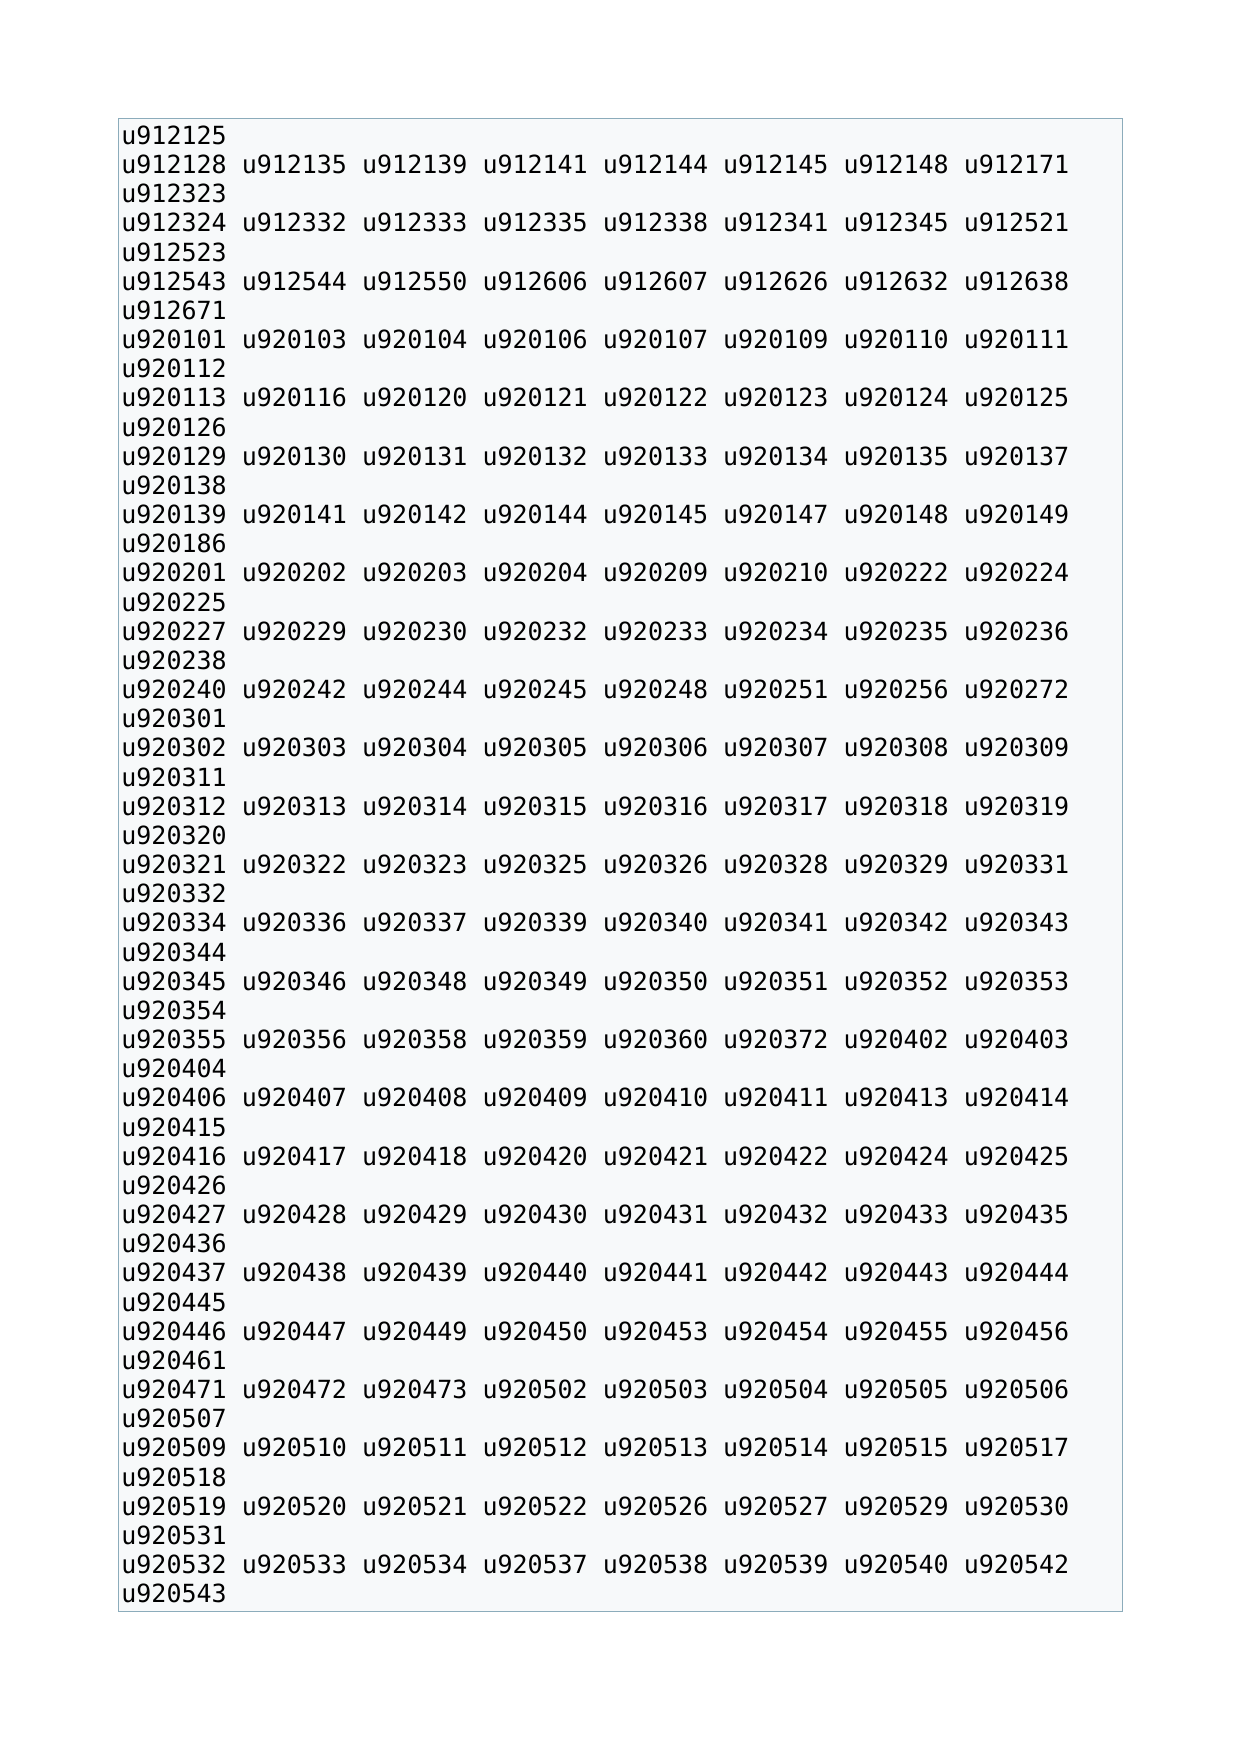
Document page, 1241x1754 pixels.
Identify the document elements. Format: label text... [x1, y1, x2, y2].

text u912125 u912128 u912135 u912139 u912141 u912144 u912145 u912148 u912171 u912323 u912324 u912332 u912333 u912335 u912338 u912341 u912345 u912521 u912523 u912543 u912544 u912550 u912606 u912607 u912626 u912632 u912638 u912671 u920101 u920103 u920104 u920106 u920107 u920109 u920110 u920111 u920112 u920113 u920116 u920120 u920121 u920122 u920123 u920124 u920125 u920126 u920129 u920130 u920131 u920132 u920133 u920134 u920135 u920137 u920138 u920139 u920141 u920142 u920144 u920145 u920147 u920148 u920149 u920186 u920201 u920202 u920203 u920204 u920209 u920210 u920222 u920224 u920225 u920227 u920229 u920230 u920232 u920233 u920234 u920235 u920236 u920238 u920240 u920242 u920244 u920245 u920248 u920251 u920256 u920272 u920301 u920302 u920303 u920304 u920305 u920306 u920307 u920308 u920309 u920311 u920312 u920313 u920314 u920315 u920316 u920317 u920318 u920319 u920320 u920321 u920322 u920323 u920325 u920326 u920328 u920329 u920331 u920332 u920334 u920336 u920337 u920339 u920340 u920341 u920342 u920343 u920344 u920345 u920346 u920348 u920349 u920350 u920351 u920352 u920353 u920354 u920355 u920356 u920358 u920359 u920360 u920372 u920402 u920403 u920404 u920406 u920407 u920408 u920409 u920410 u920411 u920413 u920414 u920415 u920416 u920417 u920418 u920420 u920421 u920422 u920424 u920425 u920426 u920427 u920428 u920429 u920430 u920431 u920432 u920433 u920435 u920436 u920437 u920438 u920439 u920440 u920441 u920442 u920443 u920444 u920445 u920446 u920447 u920449 u920450 u920453 u920454 u920455 u920456 u920461 u920471 u920472 u920473 u920502 u920503 u920504 u920505 u920506 u920507 u920509 u920510 u920511 u920512 u920513 u920514 u920515 u920517 u920518 u920519 u920520 u920521 u920522 u920526 u920527 u920529 u920530 u920531 u920532 u920533 u920534 u920537 u920538 u920539 u920540 u920542 u920543 [119, 119, 1122, 1611]
